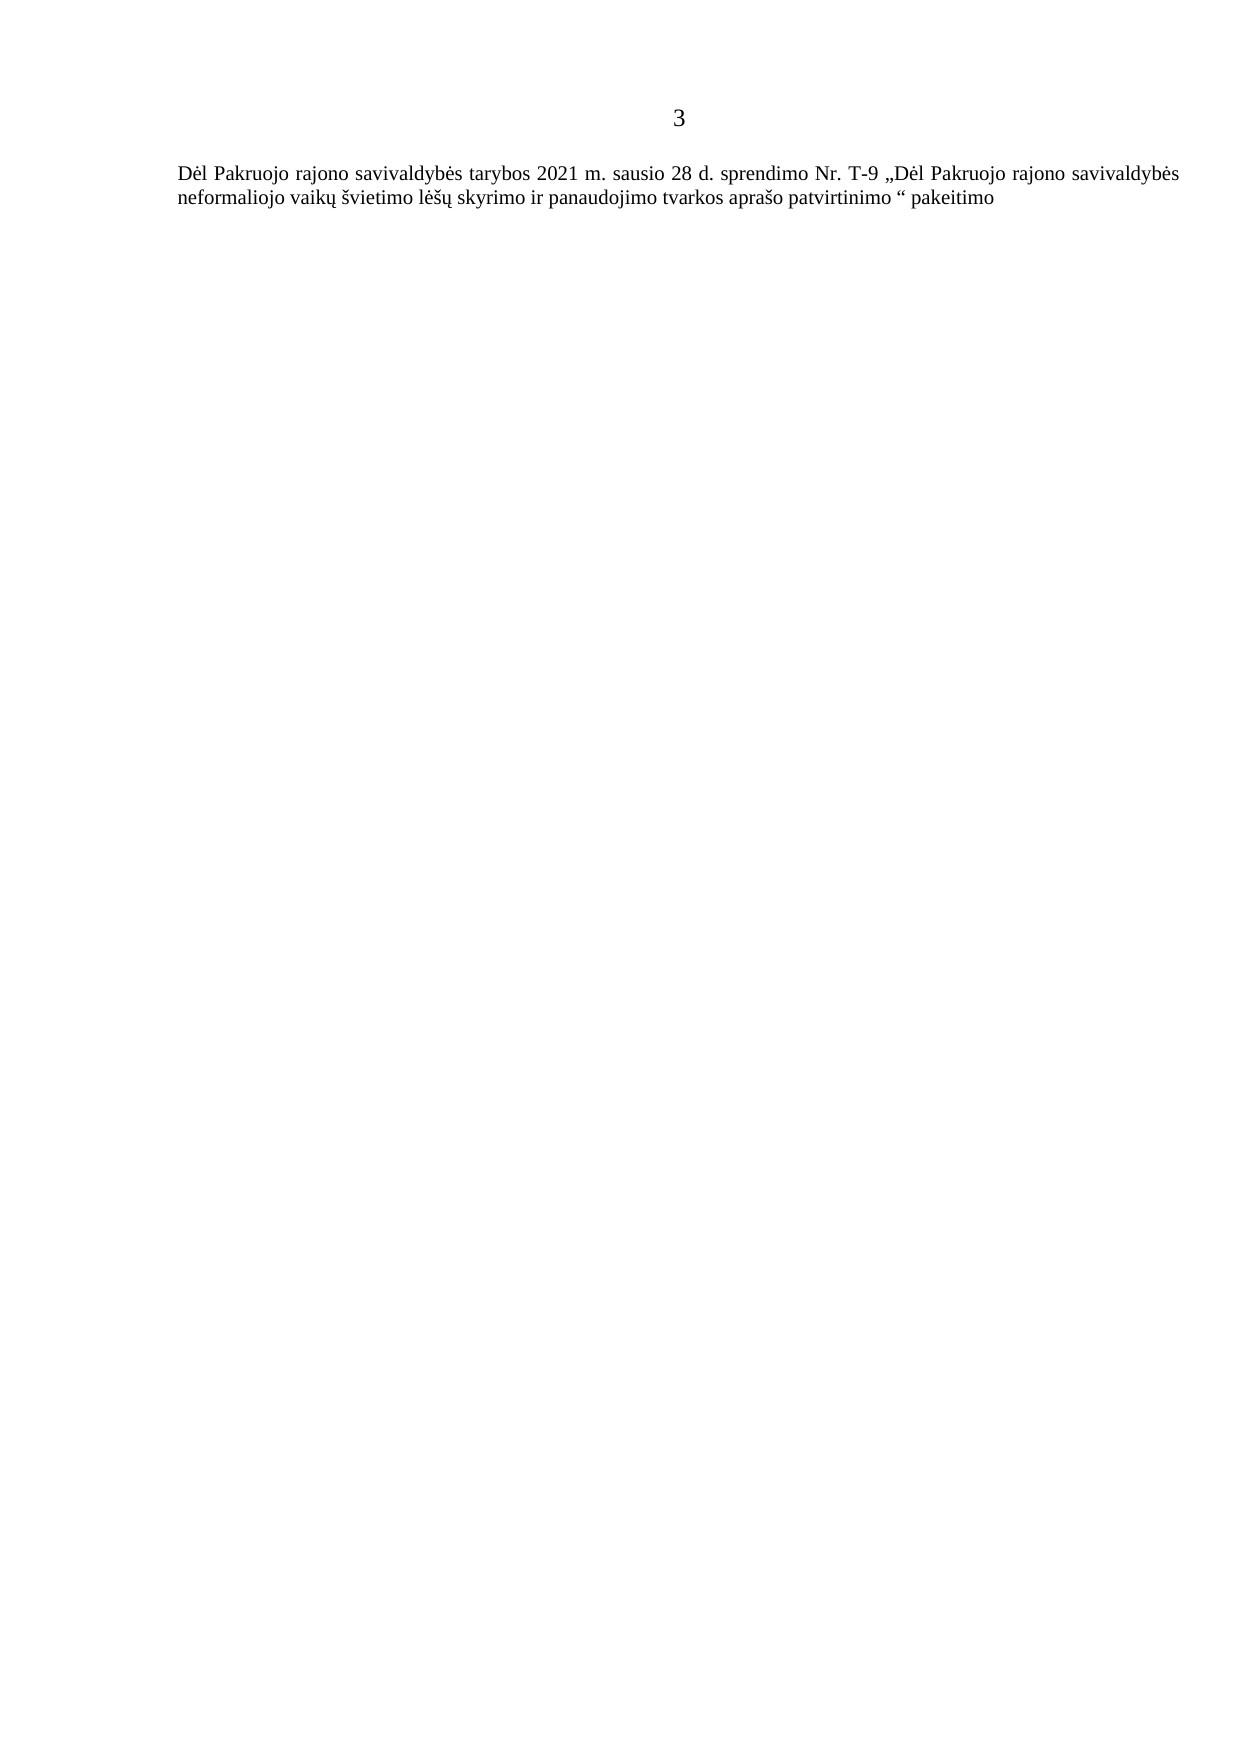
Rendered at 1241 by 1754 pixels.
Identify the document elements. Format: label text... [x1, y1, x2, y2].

text Dėl Pakruojo rajono savivaldybės tarybos 2021 m. sausio 28 d. sprendimo Nr. T-9 „Dėl Pakruojo rajono savivaldybės neformaliojo vaikų švietimo lėšų skyrimo ir panaudojimo tvarkos aprašo patvirtinimo “ pakeitimo [177, 161, 1181, 209]
